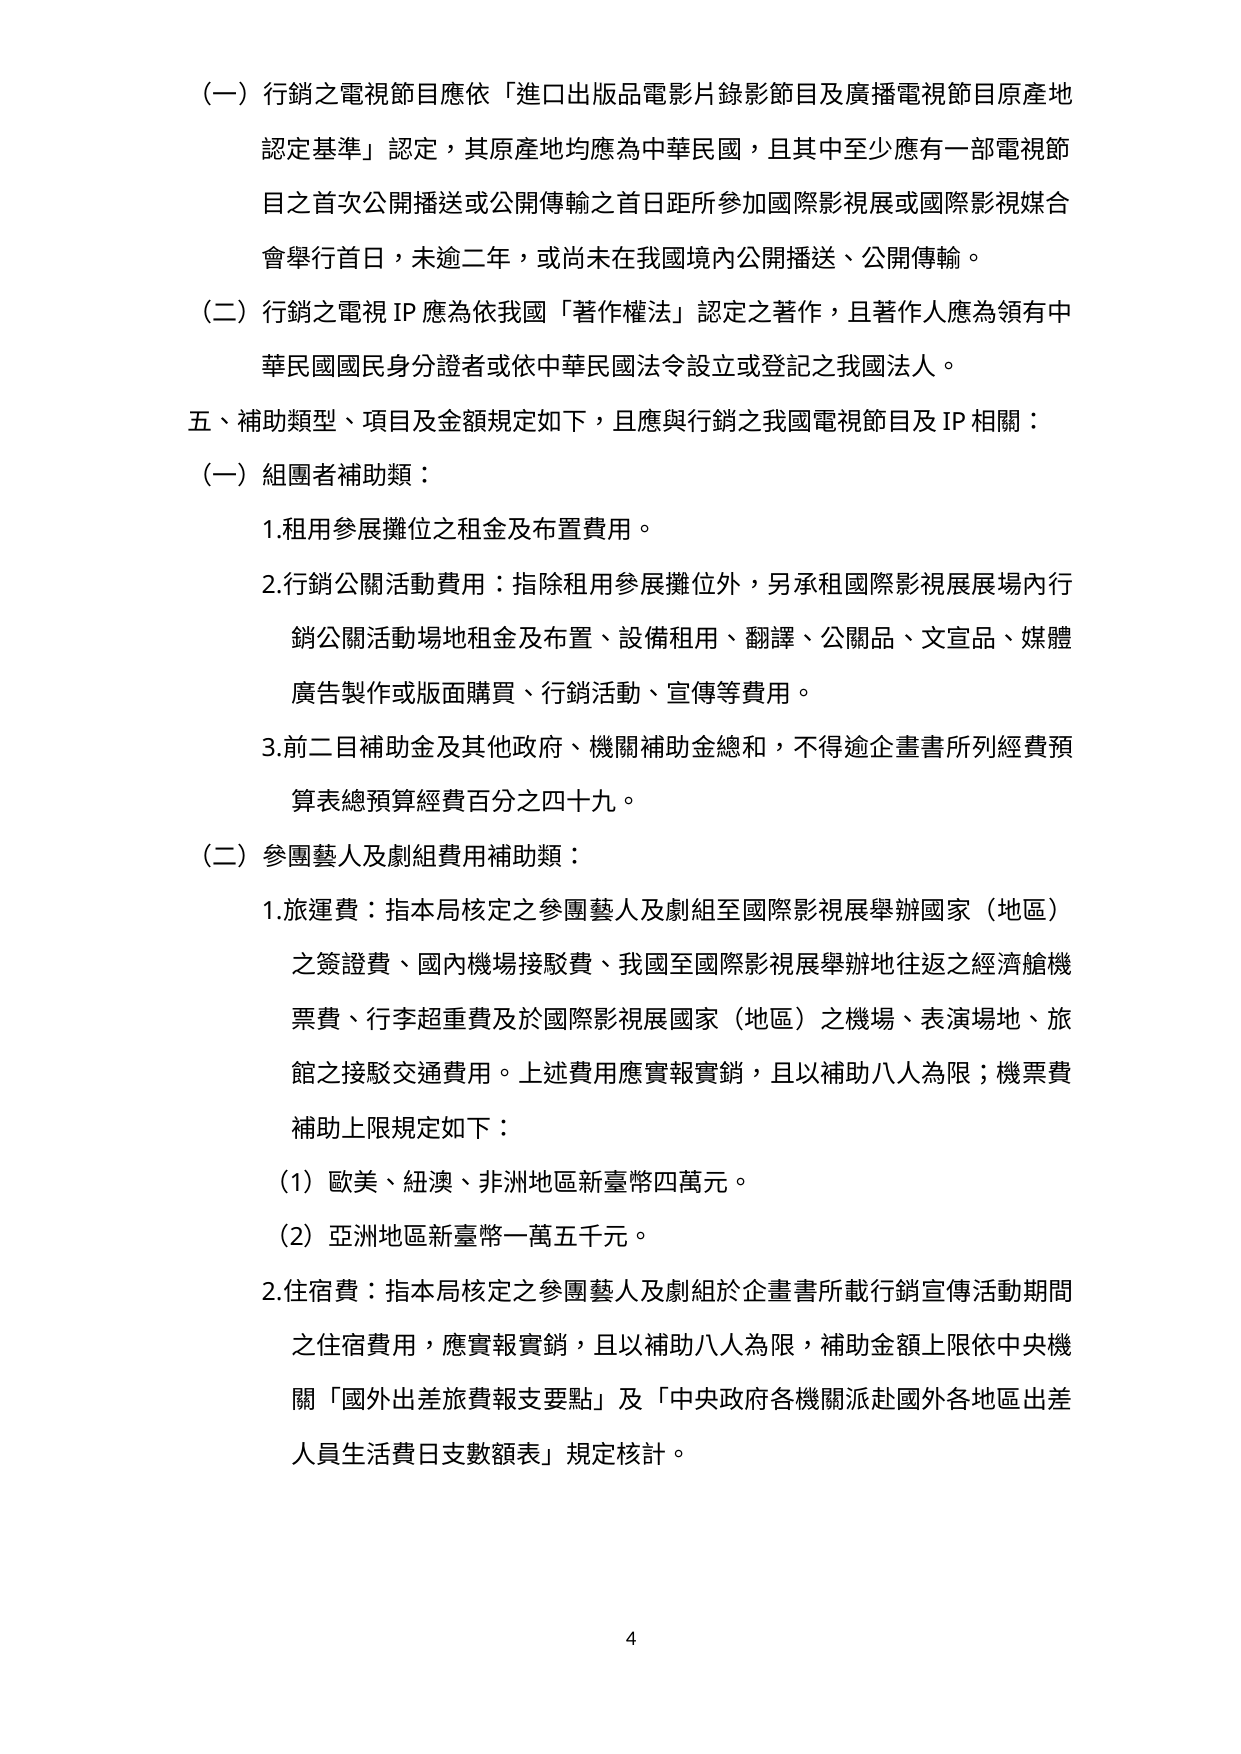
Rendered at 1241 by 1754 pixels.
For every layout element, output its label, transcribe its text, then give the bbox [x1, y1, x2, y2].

text （一）組團者補助類： [187, 456, 1074, 492]
text 2.住宿費：指本局核定之參團藝人及劇組於企畫書所載行銷宣傳活動期間之住宿費用，應實報實銷，且以補助八人為限，補助金額上限依中央機關「國外出差旅費報支要點」及「中央政府各機關派赴國外各地區出差人員生活費日支數額表」規定核計。 [261, 1271, 1074, 1471]
text （二）行銷之電視IP應為依我國「著作權法」認定之著作，且著作人應為領有中華民國國民身分證者或依中華民國法令設立或登記之我國法人。 [187, 292, 1074, 383]
text （1）歐美、紐澳、非洲地區新臺幣四萬元。 [264, 1162, 1074, 1199]
text 五、補助類型、項目及金額規定如下，且應與行銷之我國電視節目及IP相關： [187, 401, 1074, 437]
text 3.前二目補助金及其他政府、機關補助金總和，不得逾企畫書所列經費預算表總預算經費百分之四十九。 [261, 727, 1074, 818]
text （2）亞洲地區新臺幣一萬五千元。 [264, 1217, 1074, 1253]
text （一）行銷之電視節目應依「進口出版品電影片錄影節目及廣播電視節目原產地認定基準」認定，其原產地均應為中華民國，且其中至少應有一部電視節目之首次公開播送或公開傳輸之首日距所參加國際影視展或國際影視媒合會舉行首日，未逾二年，或尚未在我國境內公開播送、公開傳輸。 [187, 75, 1074, 274]
text （二）參團藝人及劇組費用補助類： [187, 836, 1074, 872]
text 1.旅運費：指本局核定之參團藝人及劇組至國際影視展舉辦國家（地區）之簽證費、國內機場接駁費、我國至國際影視展舉辦地往返之經濟艙機票費、行李超重費及於國際影視展國家（地區）之機場、表演場地、旅館之接駁交通費用。上述費用應實報實銷，且以補助八人為限；機票費補助上限規定如下： [261, 891, 1074, 1144]
text 2.行銷公關活動費用：指除租用參展攤位外，另承租國際影視展展場內行銷公關活動場地租金及布置、設備租用、翻譯、公關品、文宣品、媒體廣告製作或版面購買、行銷活動、宣傳等費用。 [261, 564, 1074, 709]
text 1.租用參展攤位之租金及布置費用。 [261, 510, 1074, 546]
